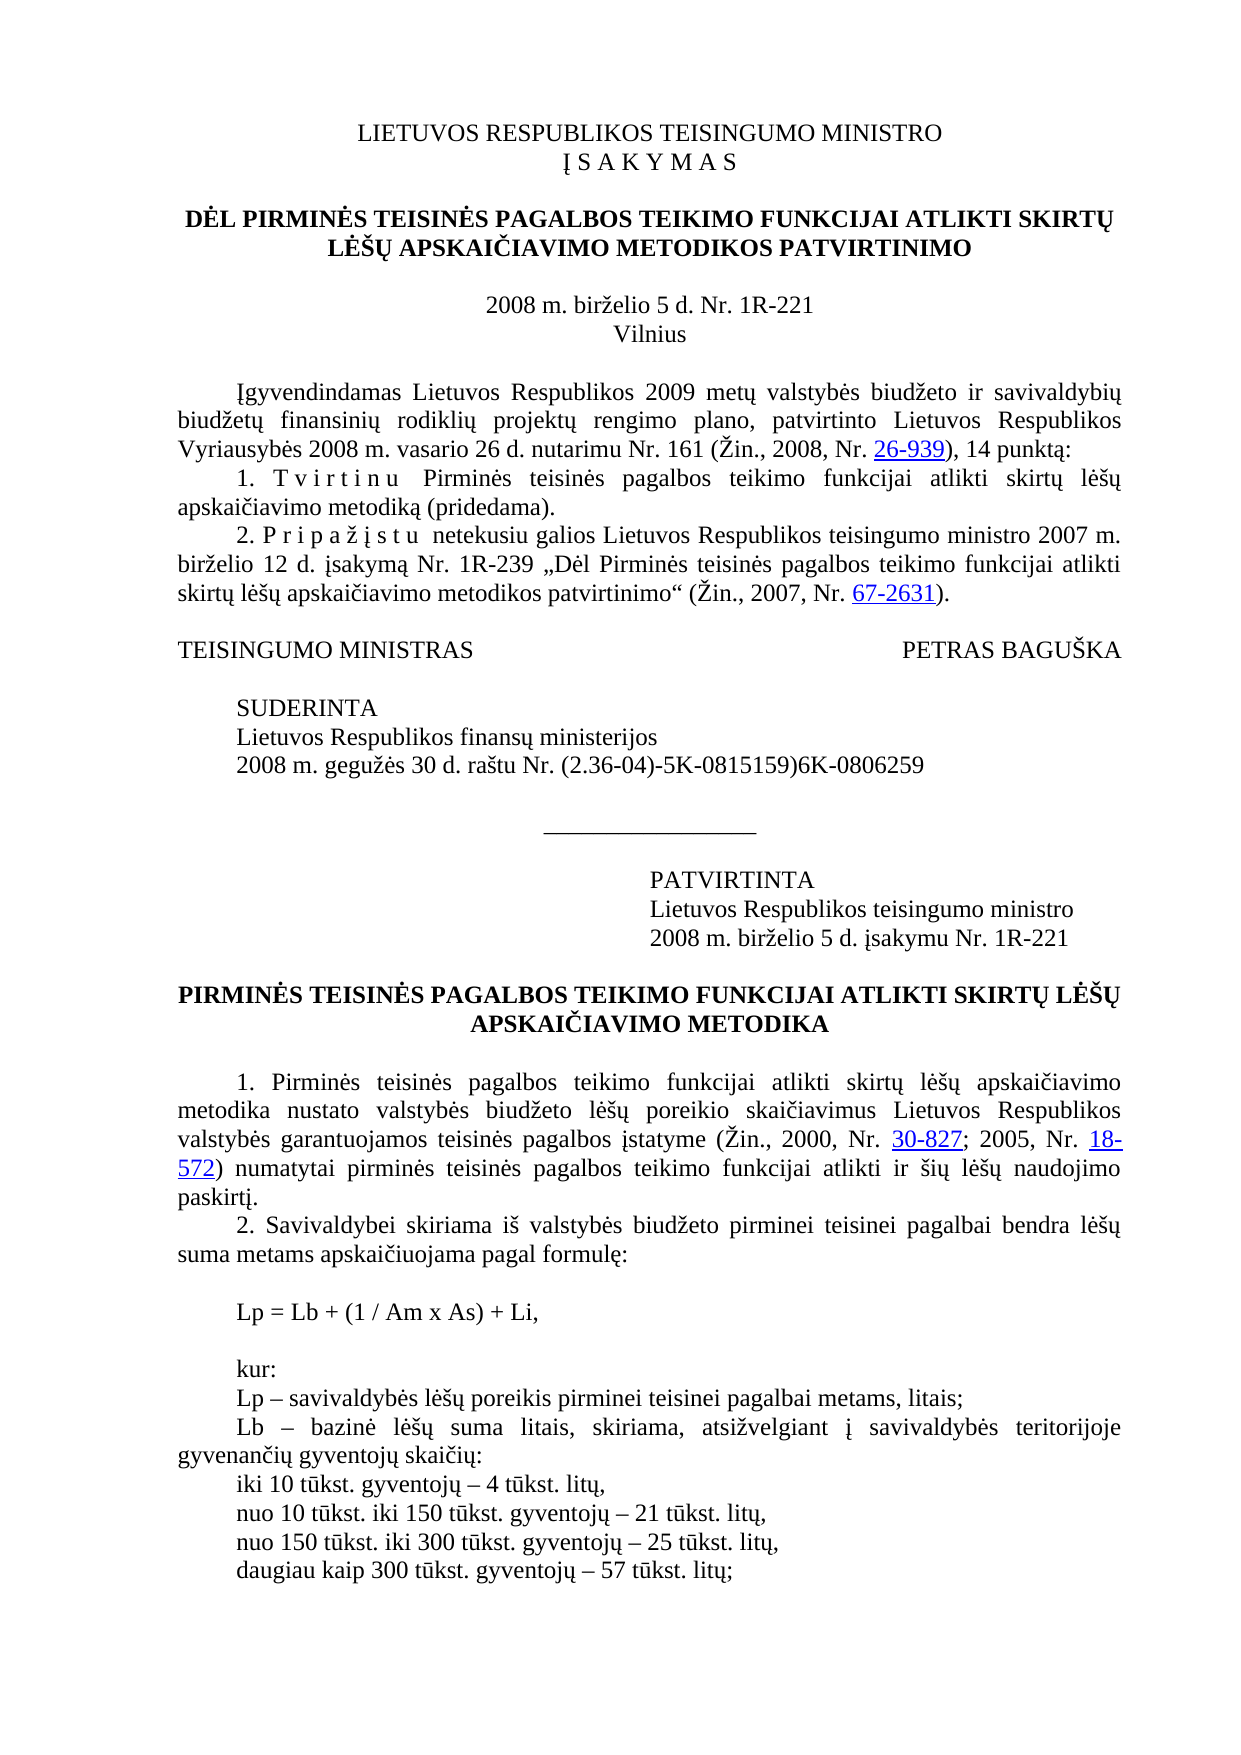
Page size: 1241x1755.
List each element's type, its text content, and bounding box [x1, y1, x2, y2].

text Lietuvos Respublikos teisingumo ministro 2008 m. birželio 5 d. įsakymu Nr. 1R-221 [649, 894, 1122, 952]
text 1. Tvirtinu Pirminės teisinės pagalbos teikimo funkcijai atlikti skirtų lėšų apskaičiavimo metodiką (pridedama). [177, 463, 1122, 521]
text Lb – bazinė lėšų suma litais, skiriama, atsižvelgiant į savivaldybės teritorijoje gyvenančių gyventojų skaičių: [177, 1412, 1122, 1469]
text nuo 150 tūkst. iki 300 tūkst. gyventojų – 25 tūkst. litų, [177, 1527, 1122, 1556]
text iki 10 tūkst. gyventojų – 4 tūkst. litų, [177, 1469, 1122, 1498]
text ĮSAKYMAS [177, 147, 1122, 176]
text kur: [177, 1354, 1122, 1383]
text PIRMINĖS TEISINĖS PAGALBOS TEIKIMO FUNKCIJAI ATLIKTI SKIRTŲ LĖŠŲ APSKAIČIAVIMO METODIKA [177, 981, 1122, 1038]
text nuo 10 tūkst. iki 150 tūkst. gyventojų – 21 tūkst. litų, [177, 1498, 1122, 1527]
text LIETUVOS RESPUBLIKOS TEISINGUMO MINISTRO [177, 118, 1122, 147]
text SUDERINTA [177, 693, 1122, 722]
text DĖL PIRMINĖS TEISINĖS PAGALBOS TEIKIMO FUNKCIJAI ATLIKTI SKIRTŲ LĖŠŲ APSKAIČIAVIMO METODIKOS PATVIRTINIMO [177, 204, 1122, 262]
text Įgyvendindamas Lietuvos Respublikos 2009 metų valstybės biudžeto ir savivaldybių biudžetų finansinių rodiklių projektų rengimo plano, patvirtinto Lietuvos Respublikos Vyriausybės 2008 m. vasario 26 d. nutarimu Nr. 161 (Žin., 2008, Nr. 26-939), 14 punktą: [177, 377, 1122, 463]
text 1. Pirminės teisinės pagalbos teikimo funkcijai atlikti skirtų lėšų apskaičiavimo metodika nustato valstybės biudžeto lėšų poreikio skaičiavimus Lietuvos Respublikos valstybės garantuojamos teisinės pagalbos įstatyme (Žin., 2000, Nr. 30-827; 2005, Nr. 18-572) numatytai pirminės teisinės pagalbos teikimo funkcijai atlikti ir šių lėšų naudojimo paskirtį. [177, 1067, 1122, 1211]
text 2008 m. birželio 5 d. Nr. 1R-221 [177, 291, 1122, 319]
text 2. Savivaldybei skiriama iš valstybės biudžeto pirminei teisinei pagalbai bendra lėšų suma metams apskaičiuojama pagal formulę: [177, 1211, 1122, 1268]
text TEISINGUMO MINISTRAS PETRAS BAGUŠKA [177, 636, 1122, 664]
text Lp – savivaldybės lėšų poreikis pirminei teisinei pagalbai metams, litais; [177, 1383, 1122, 1412]
text Lietuvos Respublikos finansų ministerijos [177, 722, 1122, 751]
text 2008 m. gegužės 30 d. raštu Nr. (2.36-04)-5K-0815159)6K-0806259 [177, 751, 1122, 779]
text daugiau kaip 300 tūkst. gyventojų – 57 tūkst. litų; [177, 1556, 1122, 1584]
text 2. Pripažįstu netekusiu galios Lietuvos Respublikos teisingumo ministro 2007 m. birželio 12 d. įsakymą Nr. 1R-239 „Dėl Pirminės teisinės pagalbos teikimo funkcijai atlikti skirtų lėšų apskaičiavimo metodikos patvirtinimo“ (Žin., 2007, Nr. 67-2631). [177, 521, 1122, 607]
text _________________ [177, 808, 1122, 837]
text Lp = Lb + (1 / Am x As) + Li, [177, 1297, 1122, 1326]
text Vilnius [177, 319, 1122, 348]
text PATVIRTINTA [649, 866, 1122, 894]
